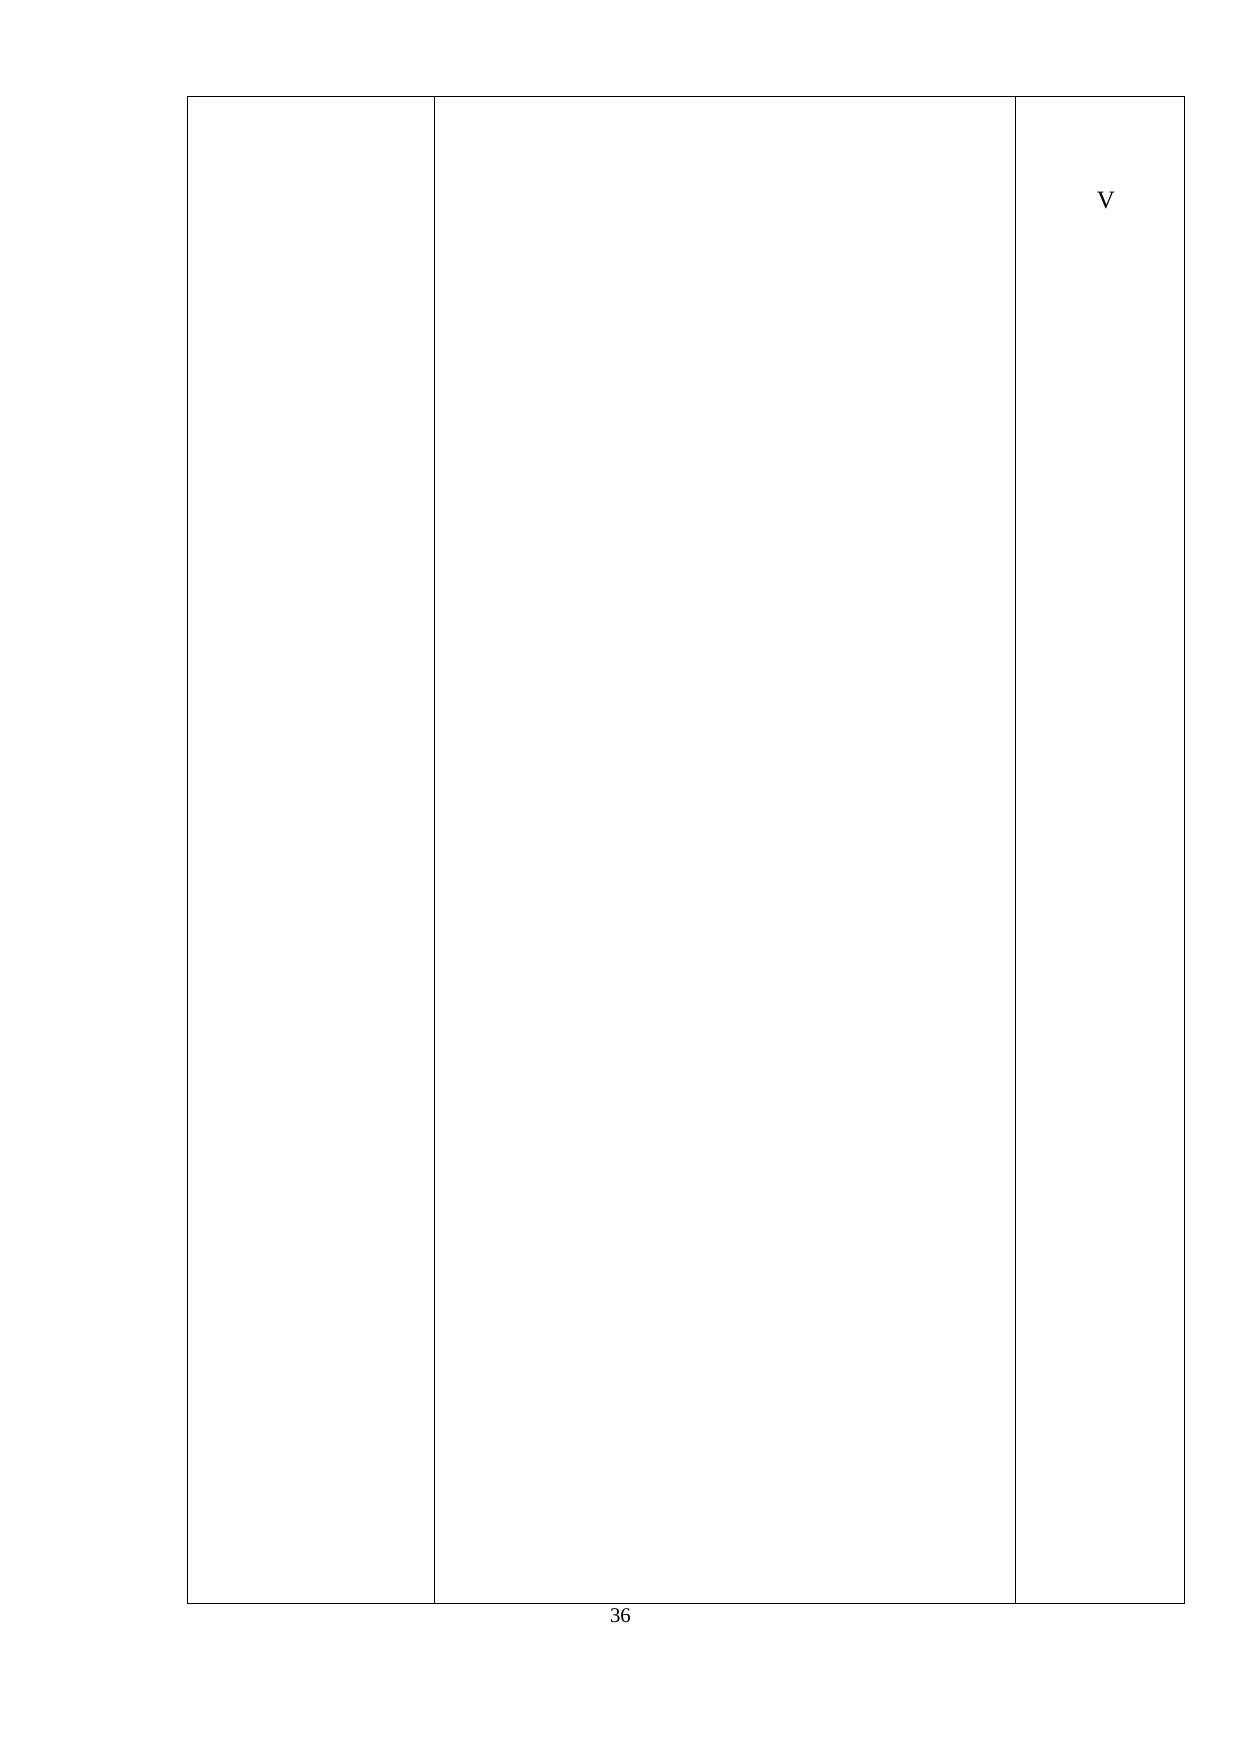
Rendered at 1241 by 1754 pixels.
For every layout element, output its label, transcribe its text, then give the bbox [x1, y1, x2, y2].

table_cell V [1016, 97, 1184, 1603]
table_cell 檔案格式 [188, 97, 434, 1603]
table_cell [435, 97, 1015, 1603]
